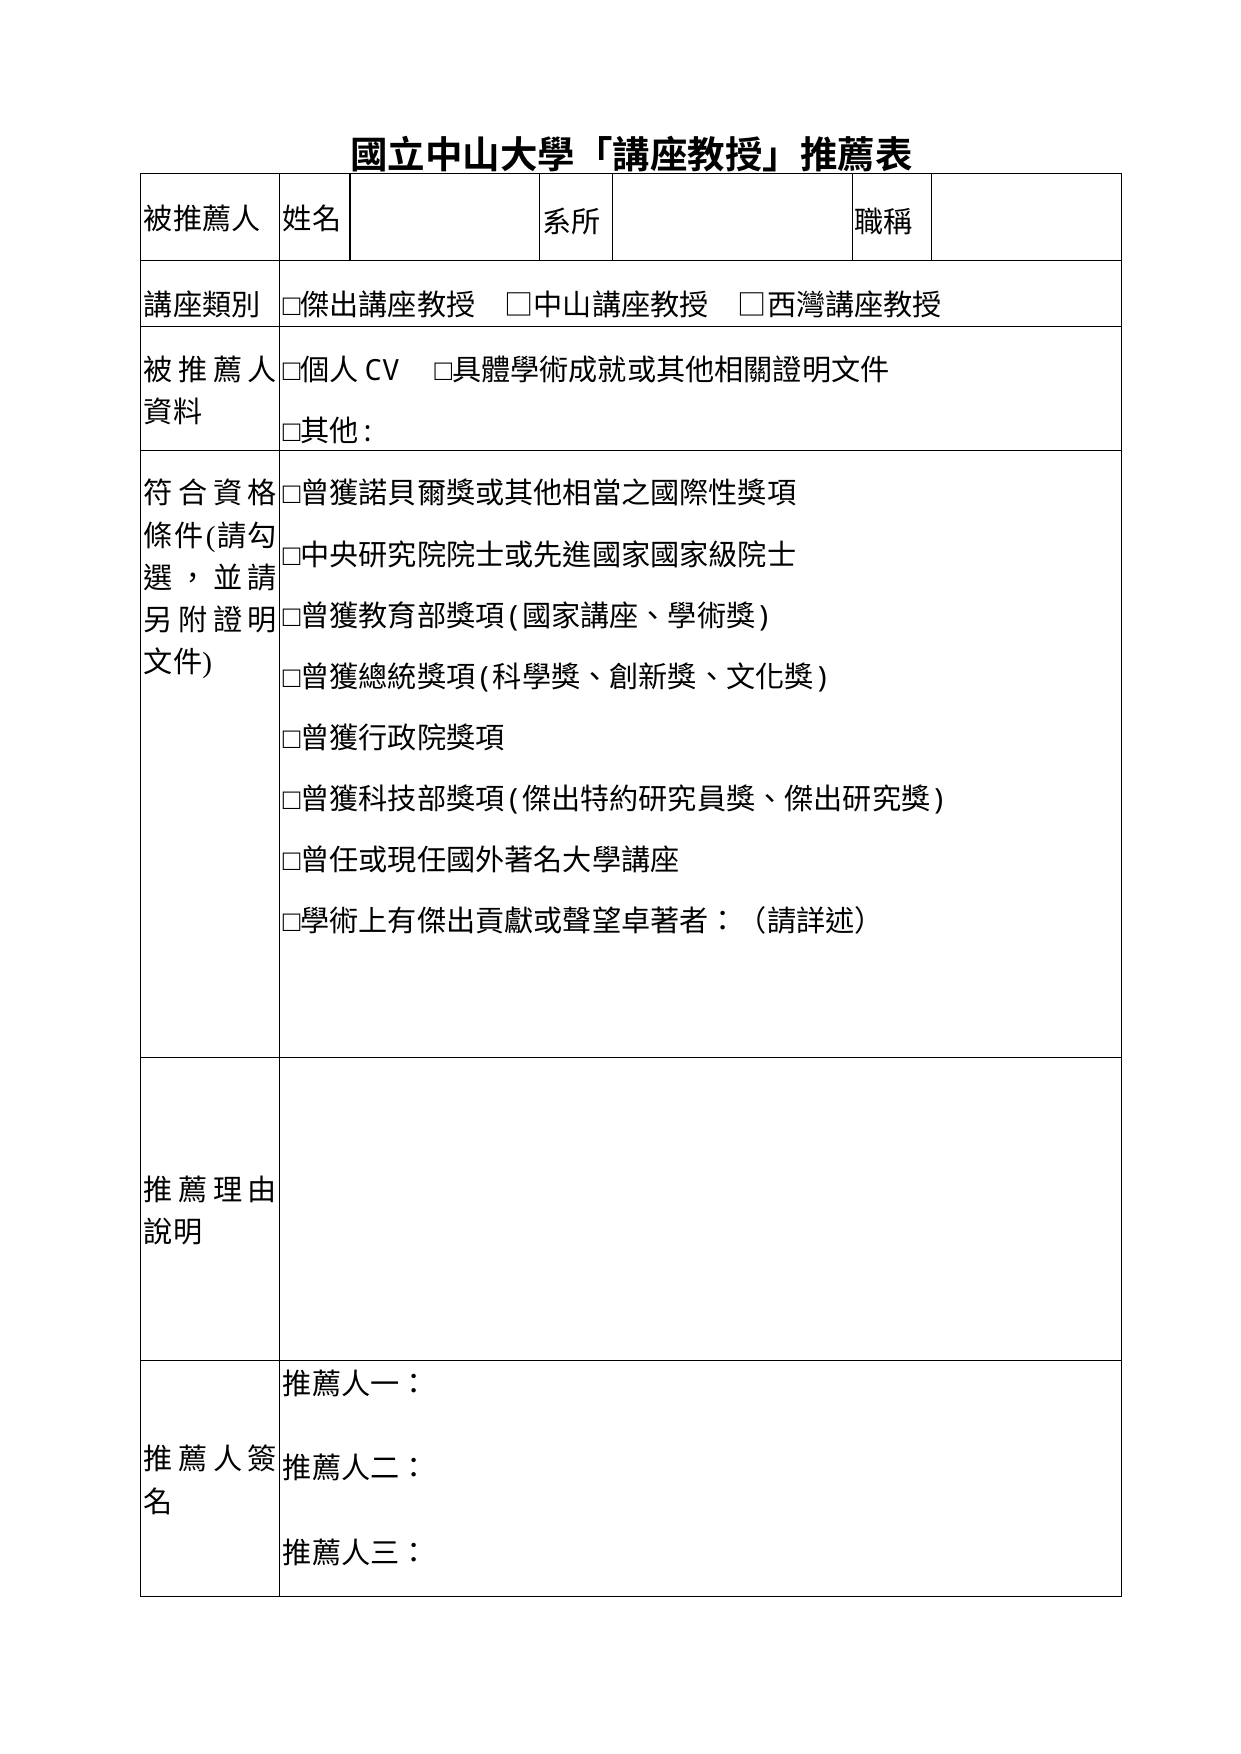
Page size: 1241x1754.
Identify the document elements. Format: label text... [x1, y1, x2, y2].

table_cell 講座類別 [141, 261, 279, 326]
table_cell □傑出講座教授 □中山講座教授 □西灣講座教授 [280, 261, 1121, 326]
table_header [613, 174, 852, 260]
table_cell 推薦理由說明 [141, 1058, 279, 1359]
text 國立中山大學「講座教授」推薦表 [118, 111, 1144, 173]
table_cell □個人CV □具體學術成就或其他相關證明文件 □其他: [280, 327, 1121, 449]
table_cell 符合資格條件(請勾選，並請另附證明文件) [141, 451, 279, 1057]
table_header [932, 174, 1121, 260]
table_header 職稱 [853, 174, 931, 260]
table_cell 被推薦人資料 [141, 327, 279, 449]
table_header 被推薦人 [141, 174, 279, 260]
table_header [351, 174, 539, 260]
table_cell 推薦人一： 推薦人二： 推薦人三： [280, 1361, 1121, 1596]
table_cell [280, 1058, 1121, 1359]
table_header 姓名 [280, 174, 349, 260]
table_header 系所 [540, 174, 612, 260]
table_cell □曾獲諾貝爾獎或其他相當之國際性獎項 □中央研究院院士或先進國家國家級院士 □曾獲教育部獎項(國家講座、學術獎) □曾獲總統獎項(科學獎、創新獎、文化獎) □曾獲行政院獎項 □曾獲科技部獎項(傑出特約研究員獎、傑出研究獎) □曾任或現任國外著名大學講座 □學術上有傑出貢獻或聲望卓著者：（請詳述） [280, 451, 1121, 1057]
table_cell 推薦人簽名 [141, 1361, 279, 1596]
